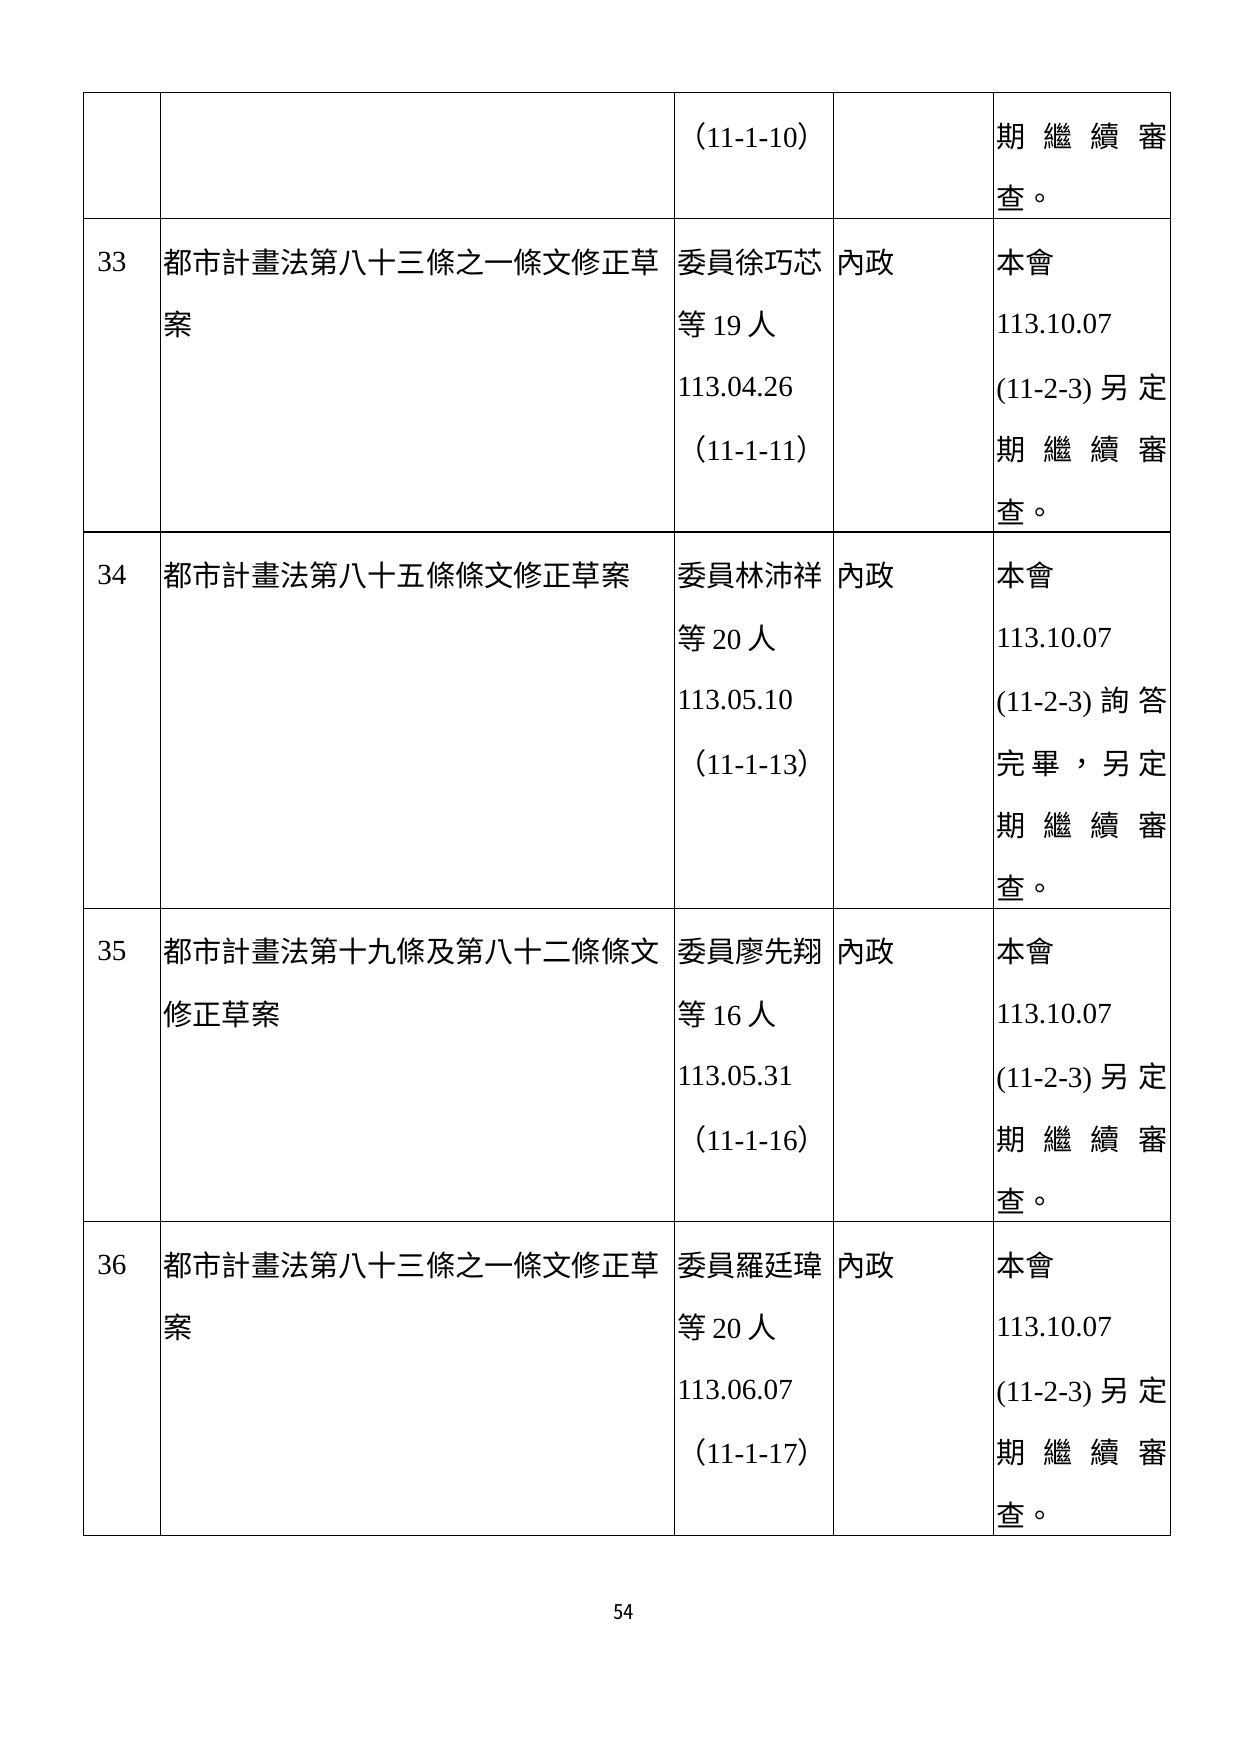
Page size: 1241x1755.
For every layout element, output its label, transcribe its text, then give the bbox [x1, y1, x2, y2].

table_cell 委員林沛祥等20人 113.05.10 （11-1-13） [675, 533, 833, 907]
table_cell 都市計畫法第八十三條之一條文修正草案 [161, 1222, 674, 1534]
table_cell [84, 93, 160, 218]
table_cell [84, 533, 160, 907]
table_cell [84, 909, 160, 1221]
table_cell [834, 93, 993, 218]
table_cell [84, 1222, 160, 1534]
table_cell 委員廖先翔等16人 113.05.31 （11-1-16） [675, 909, 833, 1221]
table_cell 都市計畫法第八十三條之一條文修正草案 [161, 219, 674, 531]
table_cell （11-1-10） [675, 93, 833, 218]
table_cell 期繼續審查。 [994, 93, 1170, 218]
table_cell [84, 219, 160, 531]
table_cell 內政 [834, 219, 993, 531]
table_cell 委員徐巧芯等19人 113.04.26 （11-1-11） [675, 219, 833, 531]
table_cell 都市計畫法第八十五條條文修正草案 [161, 533, 674, 907]
table_cell 內政 [834, 909, 993, 1221]
table_cell 本會 113.10.07 (11-2-3)另定期繼續審查。 [994, 1222, 1170, 1534]
table_cell 委員羅廷瑋等20人 113.06.07 （11-1-17） [675, 1222, 833, 1534]
table_cell 內政 [834, 533, 993, 907]
table_cell 本會 113.10.07 (11-2-3)另定期繼續審查。 [994, 219, 1170, 531]
table_cell 本會 113.10.07 (11-2-3)另定期繼續審查。 [994, 909, 1170, 1221]
table_cell 內政 [834, 1222, 993, 1534]
table_cell 都市計畫法第十九條及第八十二條條文修正草案 [161, 909, 674, 1221]
table_cell 本會 113.10.07 (11-2-3)詢答完畢，另定期繼續審查。 [994, 533, 1170, 907]
table_cell [161, 93, 674, 218]
